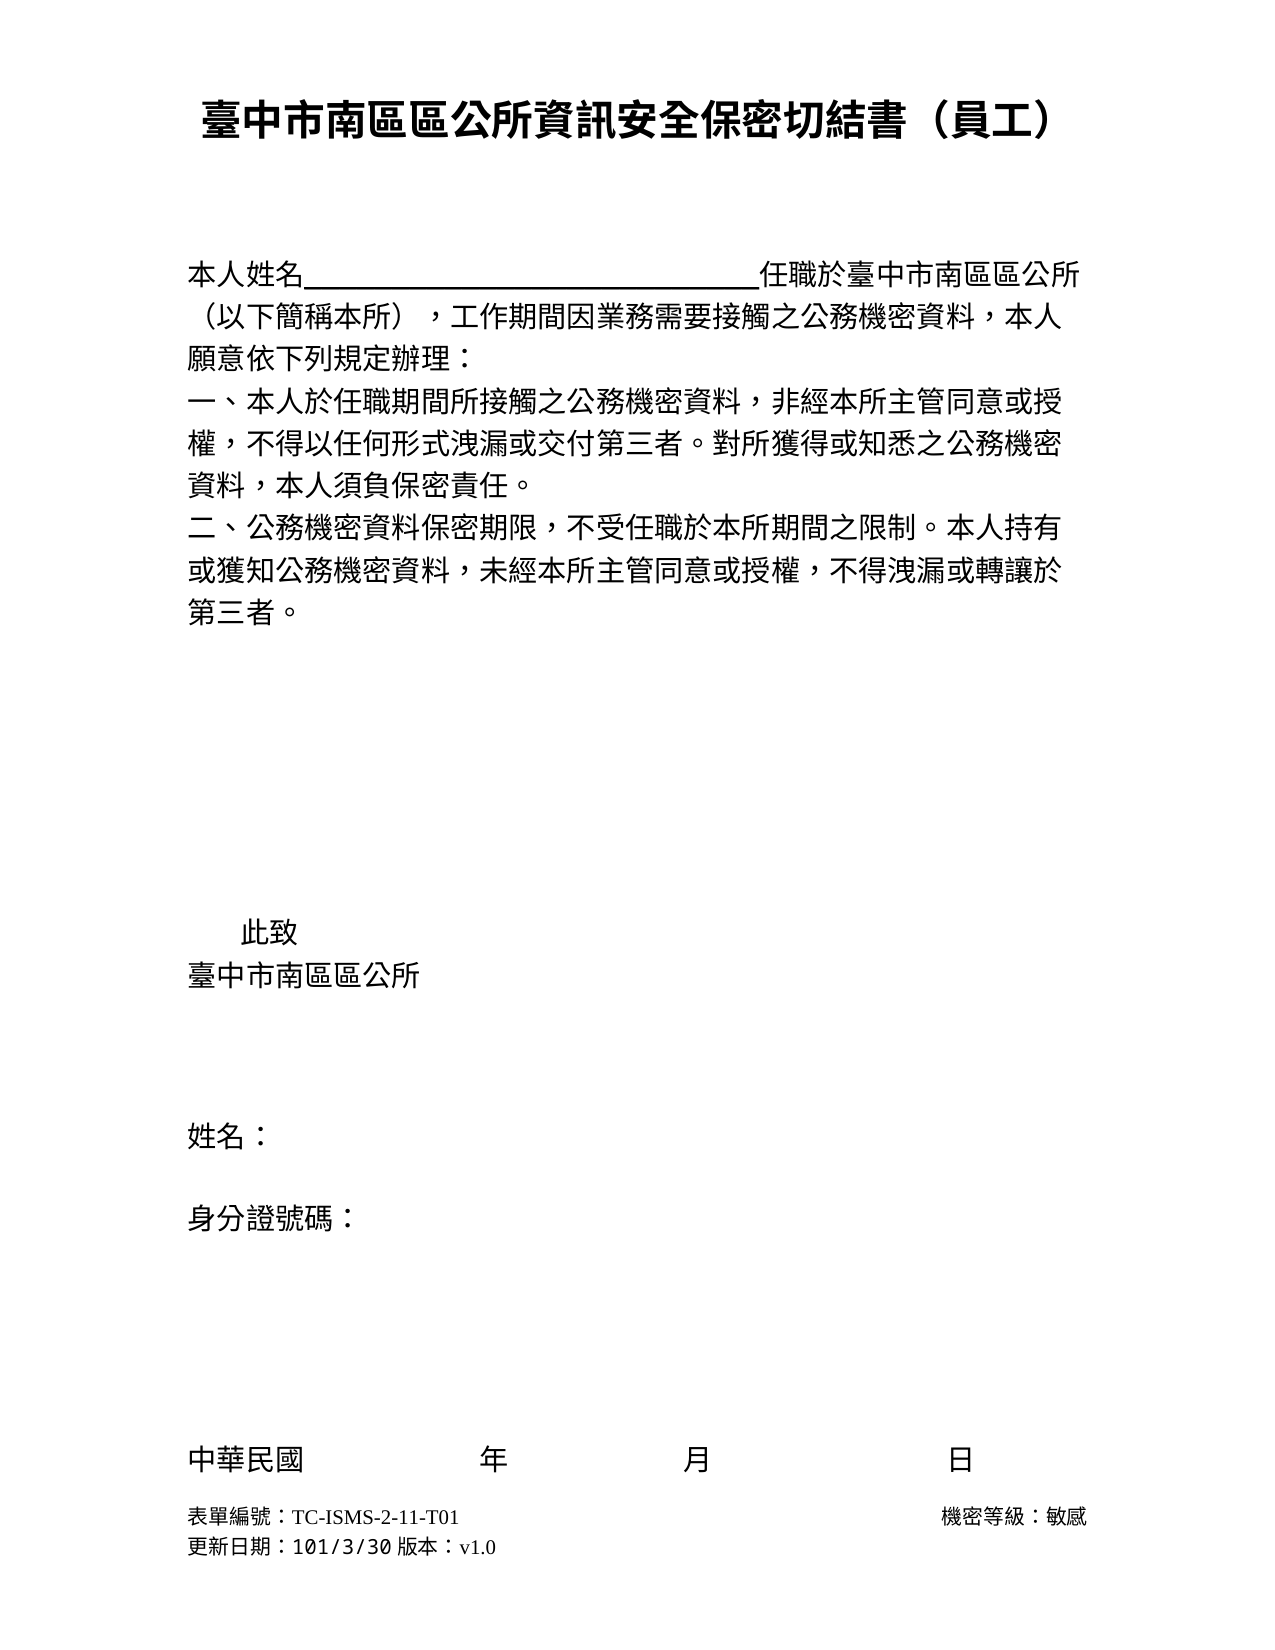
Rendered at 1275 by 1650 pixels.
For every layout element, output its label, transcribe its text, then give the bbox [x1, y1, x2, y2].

text 一、本人於任職期間所接觸之公務機密資料，非經本所主管同意或授權，不得以任何形式洩漏或交付第三者。對所獲得或知悉之公務機密資料，本人須負保密責任。 [187, 378, 1087, 505]
text 臺中市南區區公所 [187, 952, 1087, 994]
text 二、公務機密資料保密期限，不受任職於本所期間之限制。本人持有或獲知公務機密資料，未經本所主管同意或授權，不得洩漏或轉讓於第三者。 [187, 505, 1087, 632]
text 中華民國 年 月 日 [187, 1436, 1087, 1478]
text 本人姓名__________________________任職於臺中市南區區公所（以下簡稱本所），工作期間因業務需要接觸之公務機密資料，本人願意依下列規定辦理： [187, 251, 1087, 378]
text 姓名： [187, 1113, 1087, 1156]
text 身分證號碼： [187, 1195, 1087, 1238]
text 此致 [187, 910, 1087, 952]
text 臺中市南區區公所資訊安全保密切結書（員工） [187, 87, 1087, 148]
